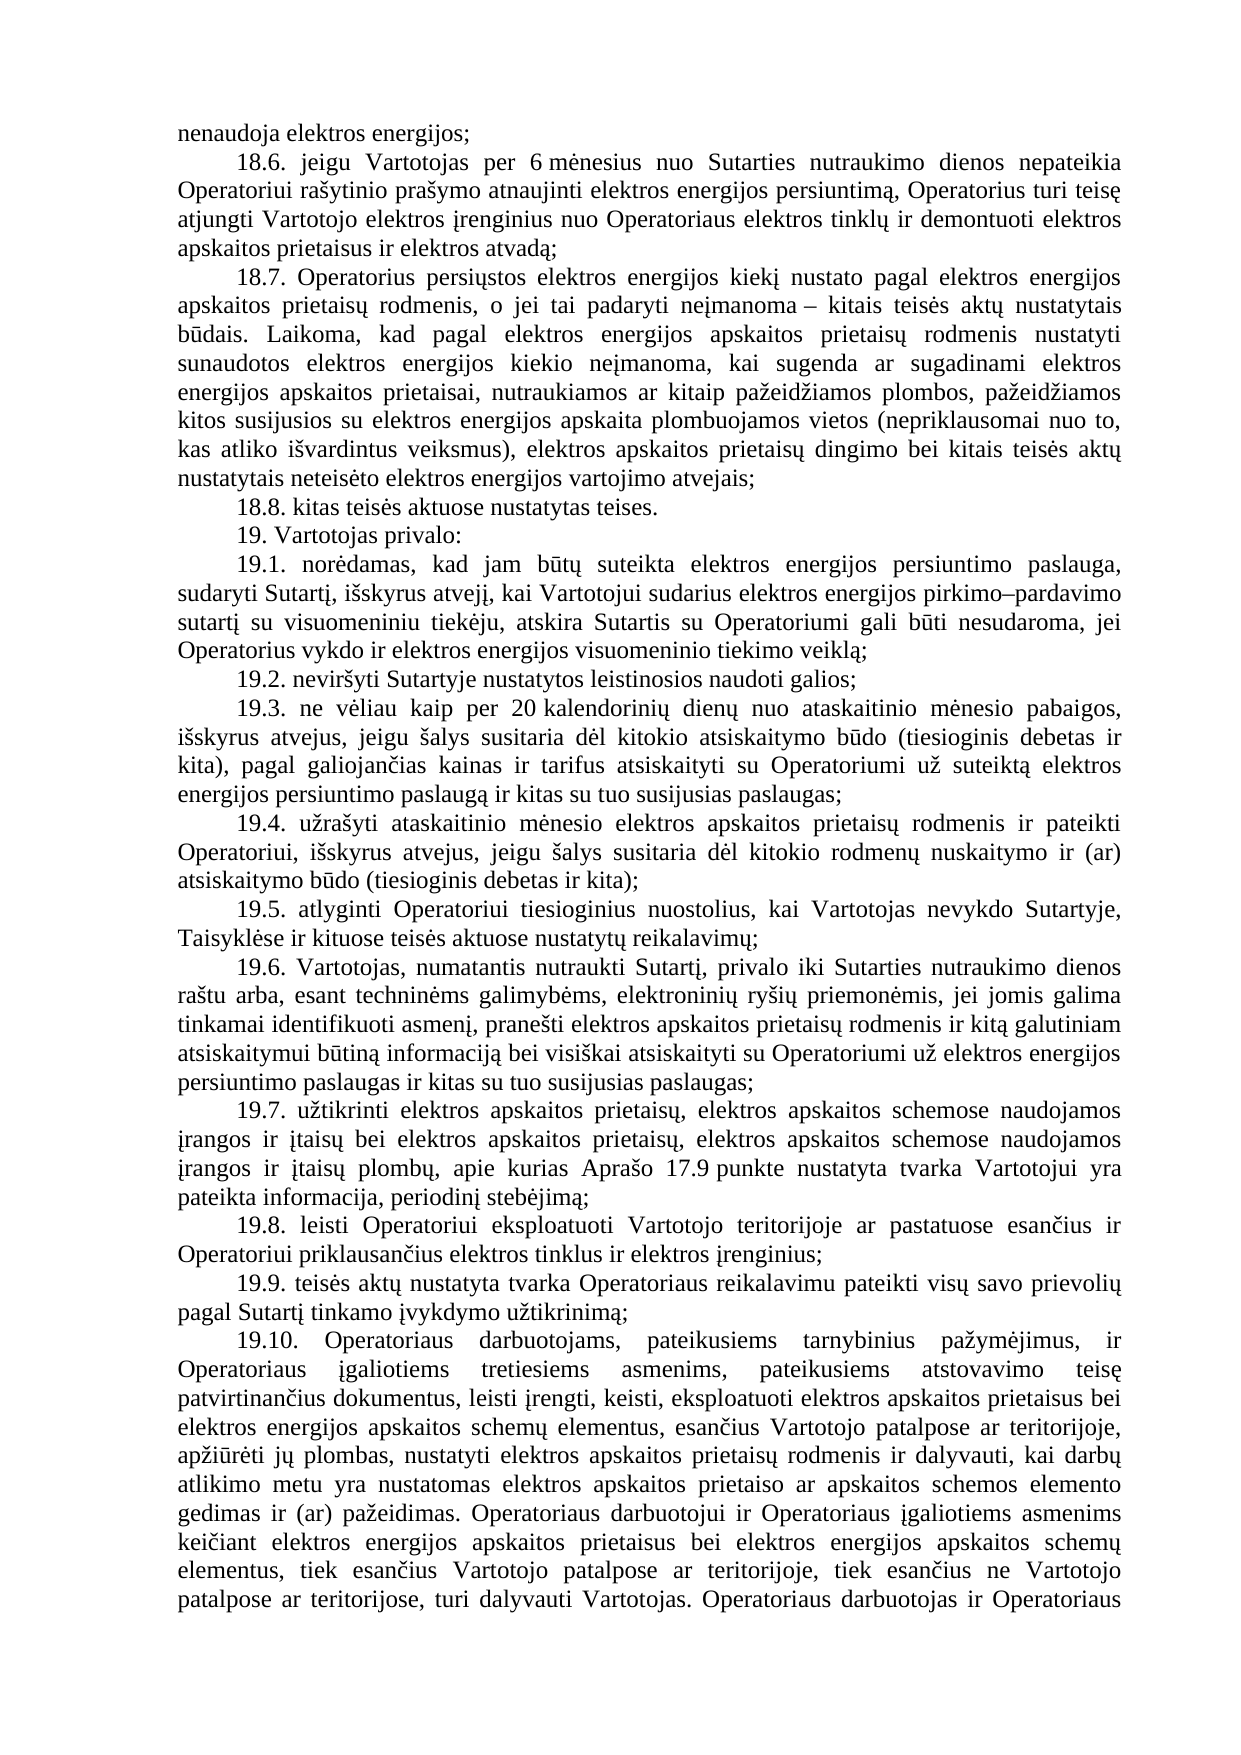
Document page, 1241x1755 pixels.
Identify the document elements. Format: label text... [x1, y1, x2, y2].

text 19.3. ne vėliau kaip per 20 kalendorinių dienų nuo ataskaitinio mėnesio pabaigos, išskyrus atvejus, jeigu šalys susitaria dėl kitokio atsiskaitymo būdo (tiesioginis debetas ir kita), pagal galiojančias kainas ir tarifus atsiskaityti su Operatoriumi už suteiktą elektros energijos persiuntimo paslaugą ir kitas su tuo susijusias paslaugas; [177, 693, 1122, 808]
text nenaudoja elektros energijos; [177, 118, 1122, 147]
text 19.2. neviršyti Sutartyje nustatytos leistinosios naudoti galios; [177, 664, 1122, 693]
text 19.8. leisti Operatoriui eksploatuoti Vartotojo teritorijoje ar pastatuose esančius ir Operatoriui priklausančius elektros tinklus ir elektros įrenginius; [177, 1211, 1122, 1268]
text 18.6. jeigu Vartotojas per 6 mėnesius nuo Sutarties nutraukimo dienos nepateikia Operatoriui rašytinio prašymo atnaujinti elektros energijos persiuntimą, Operatorius turi teisę atjungti Vartotojo elektros įrenginius nuo Operatoriaus elektros tinklų ir demontuoti elektros apskaitos prietaisus ir elektros atvadą; [177, 147, 1122, 262]
text 19.5. atlyginti Operatoriui tiesioginius nuostolius, kai Vartotojas nevykdo Sutartyje, Taisyklėse ir kituose teisės aktuose nustatytų reikalavimų; [177, 894, 1122, 952]
text 18.7. Operatorius persiųstos elektros energijos kiekį nustato pagal elektros energijos apskaitos prietaisų rodmenis, o jei tai padaryti neįmanoma – kitais teisės aktų nustatytais būdais. Laikoma, kad pagal elektros energijos apskaitos prietaisų rodmenis nustatyti sunaudotos elektros energijos kiekio neįmanoma, kai sugenda ar sugadinami elektros energijos apskaitos prietaisai, nutraukiamos ar kitaip pažeidžiamos plombos, pažeidžiamos kitos susijusios su elektros energijos apskaita plombuojamos vietos (nepriklausomai nuo to, kas atliko išvardintus veiksmus), elektros apskaitos prietaisų dingimo bei kitais teisės aktų nustatytais neteisėto elektros energijos vartojimo atvejais; [177, 262, 1122, 492]
text 19.7. užtikrinti elektros apskaitos prietaisų, elektros apskaitos schemose naudojamos įrangos ir įtaisų bei elektros apskaitos prietaisų, elektros apskaitos schemose naudojamos įrangos ir įtaisų plombų, apie kurias Aprašo 17.9 punkte nustatyta tvarka Vartotojui yra pateikta informacija, periodinį stebėjimą; [177, 1096, 1122, 1211]
text 19. Vartotojas privalo: [177, 521, 1122, 549]
text 19.9. teisės aktų nustatyta tvarka Operatoriaus reikalavimu pateikti visų savo prievolių pagal Sutartį tinkamo įvykdymo užtikrinimą; [177, 1268, 1122, 1326]
text 19.10. Operatoriaus darbuotojams, pateikusiems tarnybinius pažymėjimus, ir Operatoriaus įgaliotiems tretiesiems asmenims, pateikusiems atstovavimo teisę patvirtinančius dokumentus, leisti įrengti, keisti, eksploatuoti elektros apskaitos prietaisus bei elektros energijos apskaitos schemų elementus, esančius Vartotojo patalpose ar teritorijoje, apžiūrėti jų plombas, nustatyti elektros apskaitos prietaisų rodmenis ir dalyvauti, kai darbų atlikimo metu yra nustatomas elektros apskaitos prietaiso ar apskaitos schemos elemento gedimas ir (ar) pažeidimas. Operatoriaus darbuotojui ir Operatoriaus įgaliotiems asmenims keičiant elektros energijos apskaitos prietaisus bei elektros energijos apskaitos schemų elementus, tiek esančius Vartotojo patalpose ar teritorijoje, tiek esančius ne Vartotojo patalpose ar teritorijose, turi dalyvauti Vartotojas. Operatoriaus darbuotojas ir Operatoriaus [177, 1326, 1122, 1613]
text 19.6. Vartotojas, numatantis nutraukti Sutartį, privalo iki Sutarties nutraukimo dienos raštu arba, esant techninėms galimybėms, elektroninių ryšių priemonėmis, jei jomis galima tinkamai identifikuoti asmenį, pranešti elektros apskaitos prietaisų rodmenis ir kitą galutiniam atsiskaitymui būtiną informaciją bei visiškai atsiskaityti su Operatoriumi už elektros energijos persiuntimo paslaugas ir kitas su tuo susijusias paslaugas; [177, 952, 1122, 1096]
text 18.8. kitas teisės aktuose nustatytas teises. [177, 492, 1122, 521]
text 19.4. užrašyti ataskaitinio mėnesio elektros apskaitos prietaisų rodmenis ir pateikti Operatoriui, išskyrus atvejus, jeigu šalys susitaria dėl kitokio rodmenų nuskaitymo ir (ar) atsiskaitymo būdo (tiesioginis debetas ir kita); [177, 808, 1122, 894]
text 19.1. norėdamas, kad jam būtų suteikta elektros energijos persiuntimo paslauga, sudaryti Sutartį, išskyrus atvejį, kai Vartotojui sudarius elektros energijos pirkimo–pardavimo sutartį su visuomeniniu tiekėju, atskira Sutartis su Operatoriumi gali būti nesudaroma, jei Operatorius vykdo ir elektros energijos visuomeninio tiekimo veiklą; [177, 549, 1122, 664]
